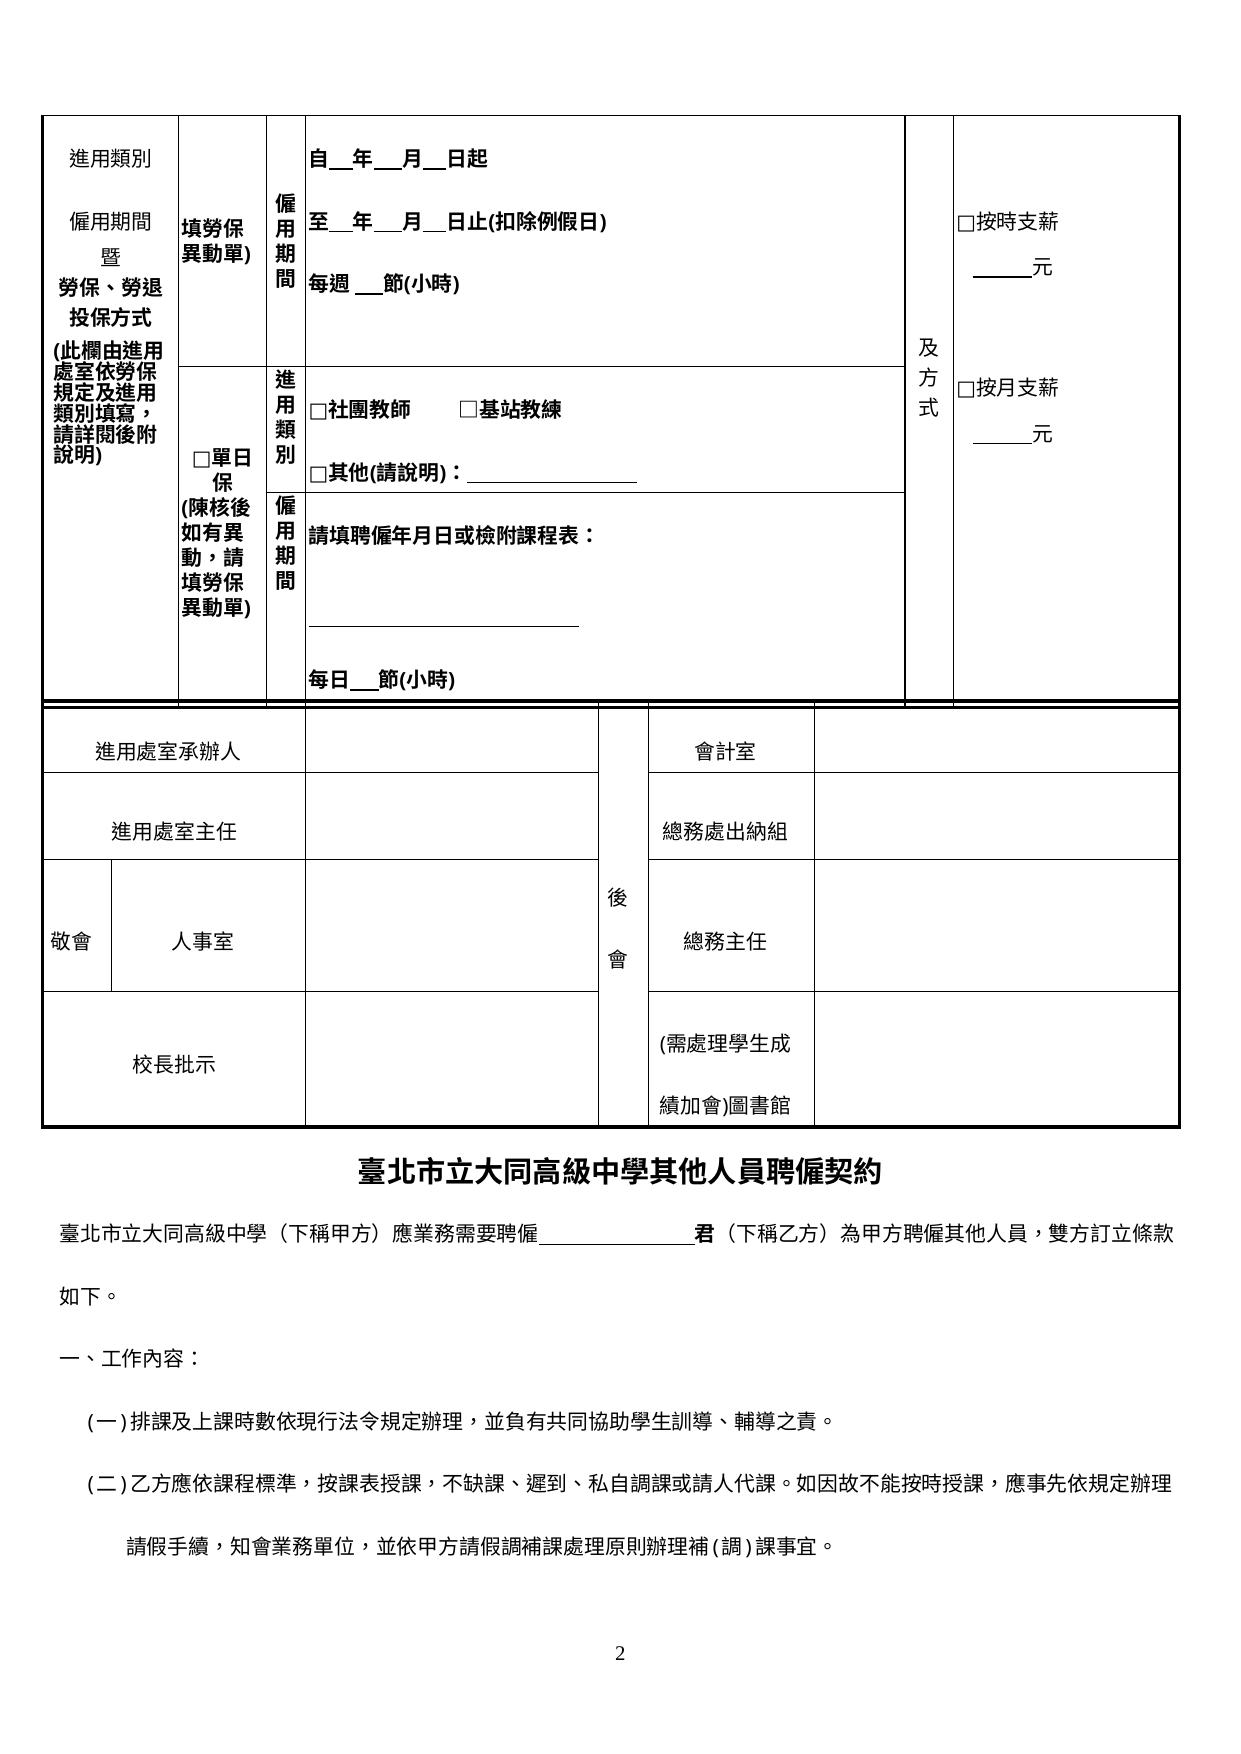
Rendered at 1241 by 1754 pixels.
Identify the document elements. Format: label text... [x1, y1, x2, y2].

table_cell 進用處室主任 [44, 773, 305, 859]
table_cell □按時支薪 元 □按月支薪 元 [954, 116, 1178, 699]
text 一、工作內容： [59, 1316, 1181, 1378]
text 臺北市立大同高級中學（下稱甲方）應業務需要聘僱 君（下稱乙方）為甲方聘僱其他人員，雙方訂立條款如下。 [59, 1191, 1181, 1316]
table_cell □單日保 (陳核後如有異動，請填勞保異動單) [179, 367, 266, 699]
table_cell 僱用期間 [267, 493, 305, 699]
table_cell 後會 [599, 709, 648, 1125]
table_cell 校長批示 [44, 992, 305, 1125]
text (二)乙方應依課程標準，按課表授課，不缺課、遲到、私自調課或請人代課。如因故不能按時授課，應事先依規定辦理請假手續，知會業務單位，並依甲方請假調補課處理原則辦理補(調)課事宜。 [84, 1441, 1181, 1566]
table_cell 僱用期間 [267, 116, 305, 366]
table_cell [306, 773, 598, 859]
table_cell 請填聘僱年月日或檢附課程表： 每日 節(小時) [306, 493, 904, 699]
table_cell [815, 992, 1178, 1125]
table_cell [815, 860, 1178, 991]
table_cell [306, 860, 598, 991]
table_cell 敬會 [44, 860, 111, 991]
table_cell 進用類別 [267, 367, 305, 492]
table_cell (需處理學生成績加會)圖書館 [649, 992, 814, 1125]
table_cell 及方式 [906, 116, 953, 699]
table_cell 總務主任 [649, 860, 814, 991]
text (一)排課及上課時數依現行法令規定辦理，並負有共同協助學生訓導、輔導之責。 [84, 1378, 1181, 1441]
table_cell 進用處室承辦人 [44, 709, 305, 772]
table_cell 填勞保異動單) [179, 116, 266, 366]
table_cell [815, 709, 1178, 772]
table_cell [306, 992, 598, 1125]
table_cell 總務處出納組 [649, 773, 814, 859]
table_cell □社團教師 □基站教練 □其他(請說明)： [306, 367, 904, 492]
table_cell 人事室 [112, 860, 305, 991]
table_cell [306, 709, 598, 772]
text 臺北市立大同高級中學其他人員聘僱契約 [59, 1129, 1181, 1191]
table_cell 進用類別 僱用期間 暨 勞保、勞退 投保方式 (此欄由進用處室依勞保規定及進用類別填寫，請詳閱後附說明) [44, 116, 178, 699]
table_cell 自 年 月 日起 至 年 月 日止(扣除例假日) 每週 節(小時) [306, 116, 904, 366]
table_cell 會計室 [649, 709, 814, 772]
table_cell [815, 773, 1178, 859]
